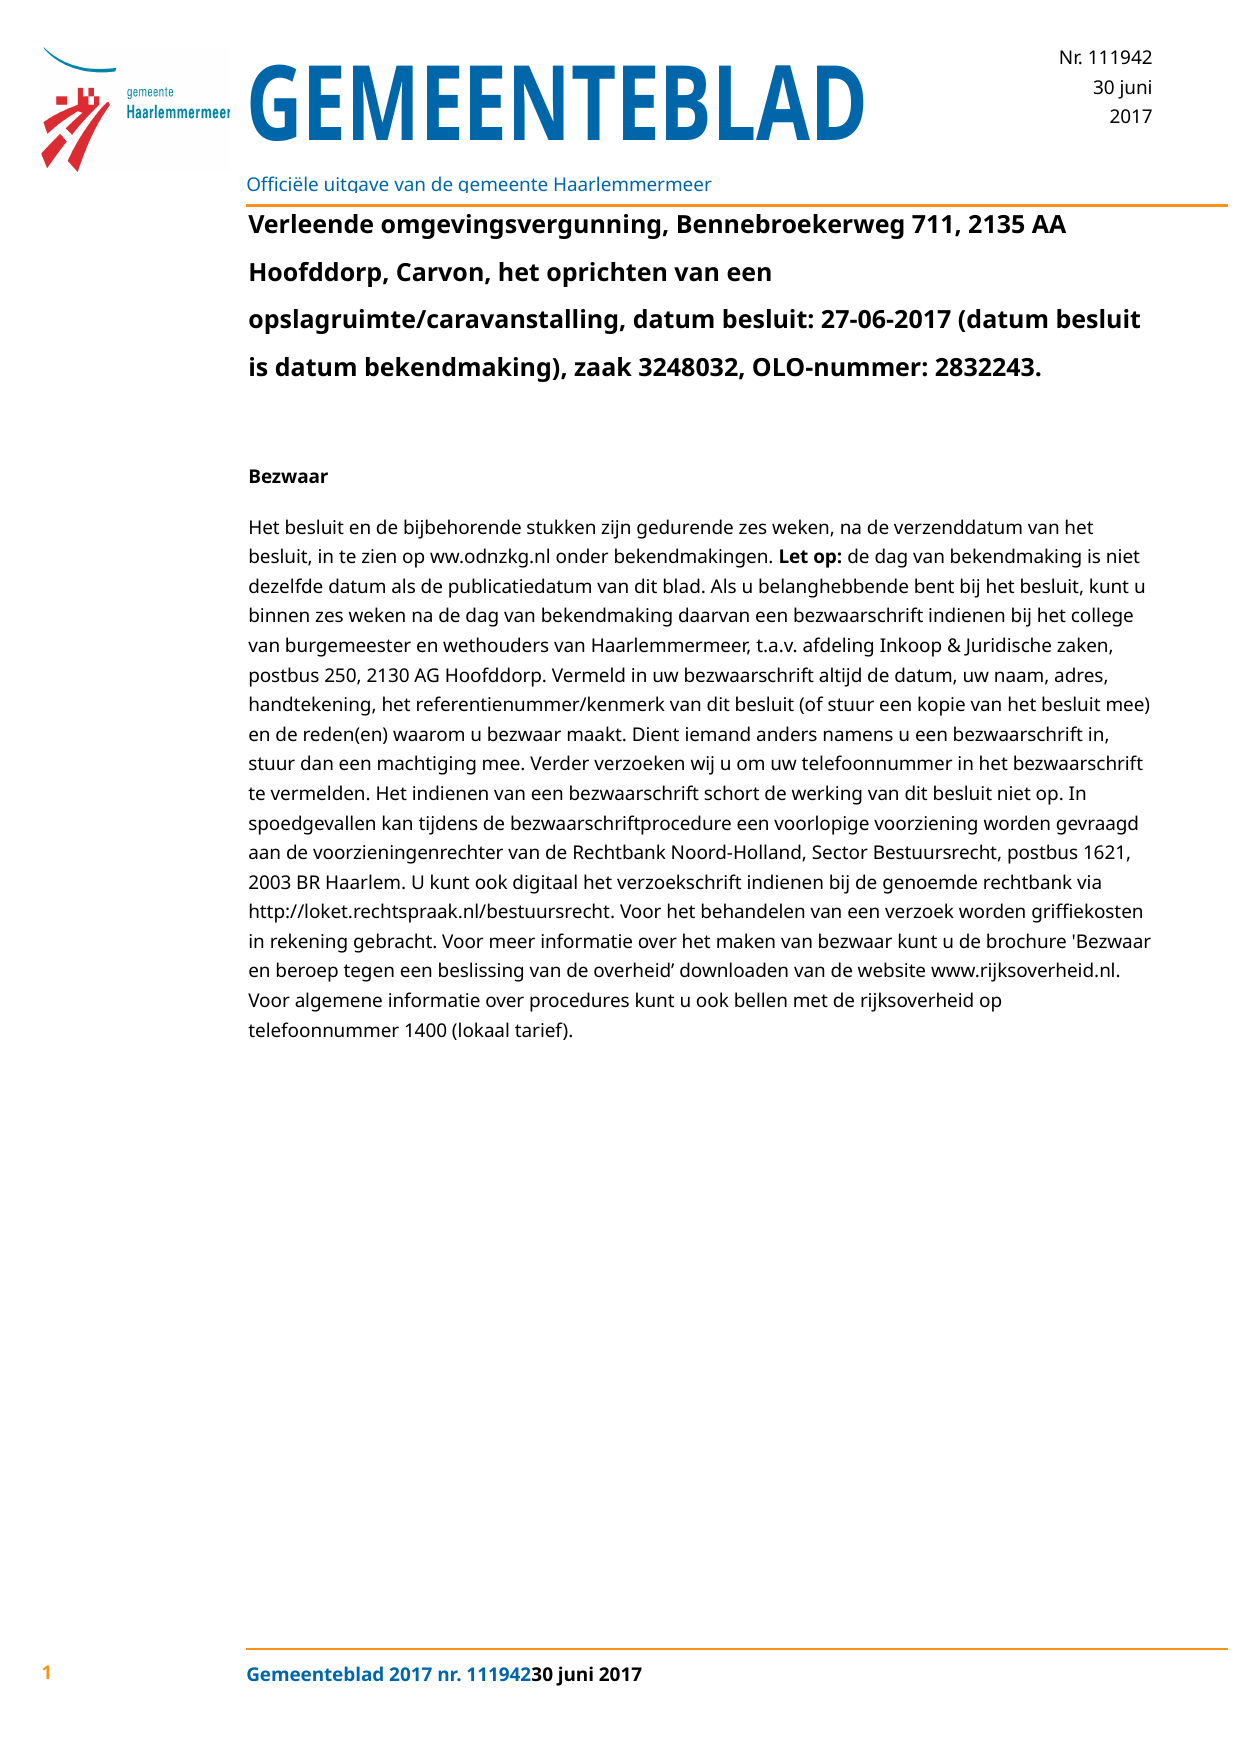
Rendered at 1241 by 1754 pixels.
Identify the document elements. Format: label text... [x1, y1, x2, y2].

text Het besluit en de bijbehorende stukken zijn gedurende zes weken, na de verzenddatum van het besluit, in te zien op ww.odnzkg.nl onder bekendmakingen. Let op: de dag van bekendmaking is niet dezelfde datum als de publicatiedatum van dit blad. Als u belanghebbende bent bij het besluit, kunt u binnen zes weken na de dag van bekendmaking daarvan een bezwaarschrift indienen bij het college van burgemeester en wethouders van Haarlemmermeer, t.a.v. afdeling Inkoop & Juridische zaken, postbus 250, 2130 AG Hoofddorp. Vermeld in uw bezwaarschrift altijd de datum, uw naam, adres, handtekening, het referentienummer/kenmerk van dit besluit (of stuur een kopie van het besluit mee) en de reden(en) waarom u bezwaar maakt. Dient iemand anders namens u een bezwaarschrift in, stuur dan een machtiging mee. Verder verzoeken wij u om uw telefoonnummer in het bezwaarschrift te vermelden. Het indienen van een bezwaarschrift schort de werking van dit besluit niet op. In spoedgevallen kan tijdens de bezwaarschriftprocedure een voorlopige voorziening worden gevraagd aan de voorzieningenrechter van de Rechtbank Noord-Holland, Sector Bestuursrecht, postbus 1621, 2003 BR Haarlem. U kunt ook digitaal het verzoekschrift indienen bij de genoemde rechtbank via http://loket.rechtspraak.nl/bestuursrecht. Voor het behandelen van een verzoek worden griffiekosten in rekening gebracht. Voor meer informatie over het maken van bezwaar kunt u de brochure 'Bezwaar en beroep tegen een beslissing van de overheid’ downloaden van de website www.rijksoverheid.nl. Voor algemene informatie over procedures kunt u ook bellen met de rijksoverheid op telefoonnummer 1400 (lokaal tarief). [248, 514, 1152, 1043]
picture [41, 47, 231, 172]
text Bezwaar [248, 463, 1152, 489]
text Verleende omgevingsvergunning, Bennebroekerweg 711, 2135 AA Hoofddorp, Carvon, het oprichten van een opslagruimte/caravanstalling, datum besluit: 27-06-2017 (datum besluit is datum bekendmaking), zaak 3248032, OLO-nummer: 2832243. [248, 207, 1152, 384]
